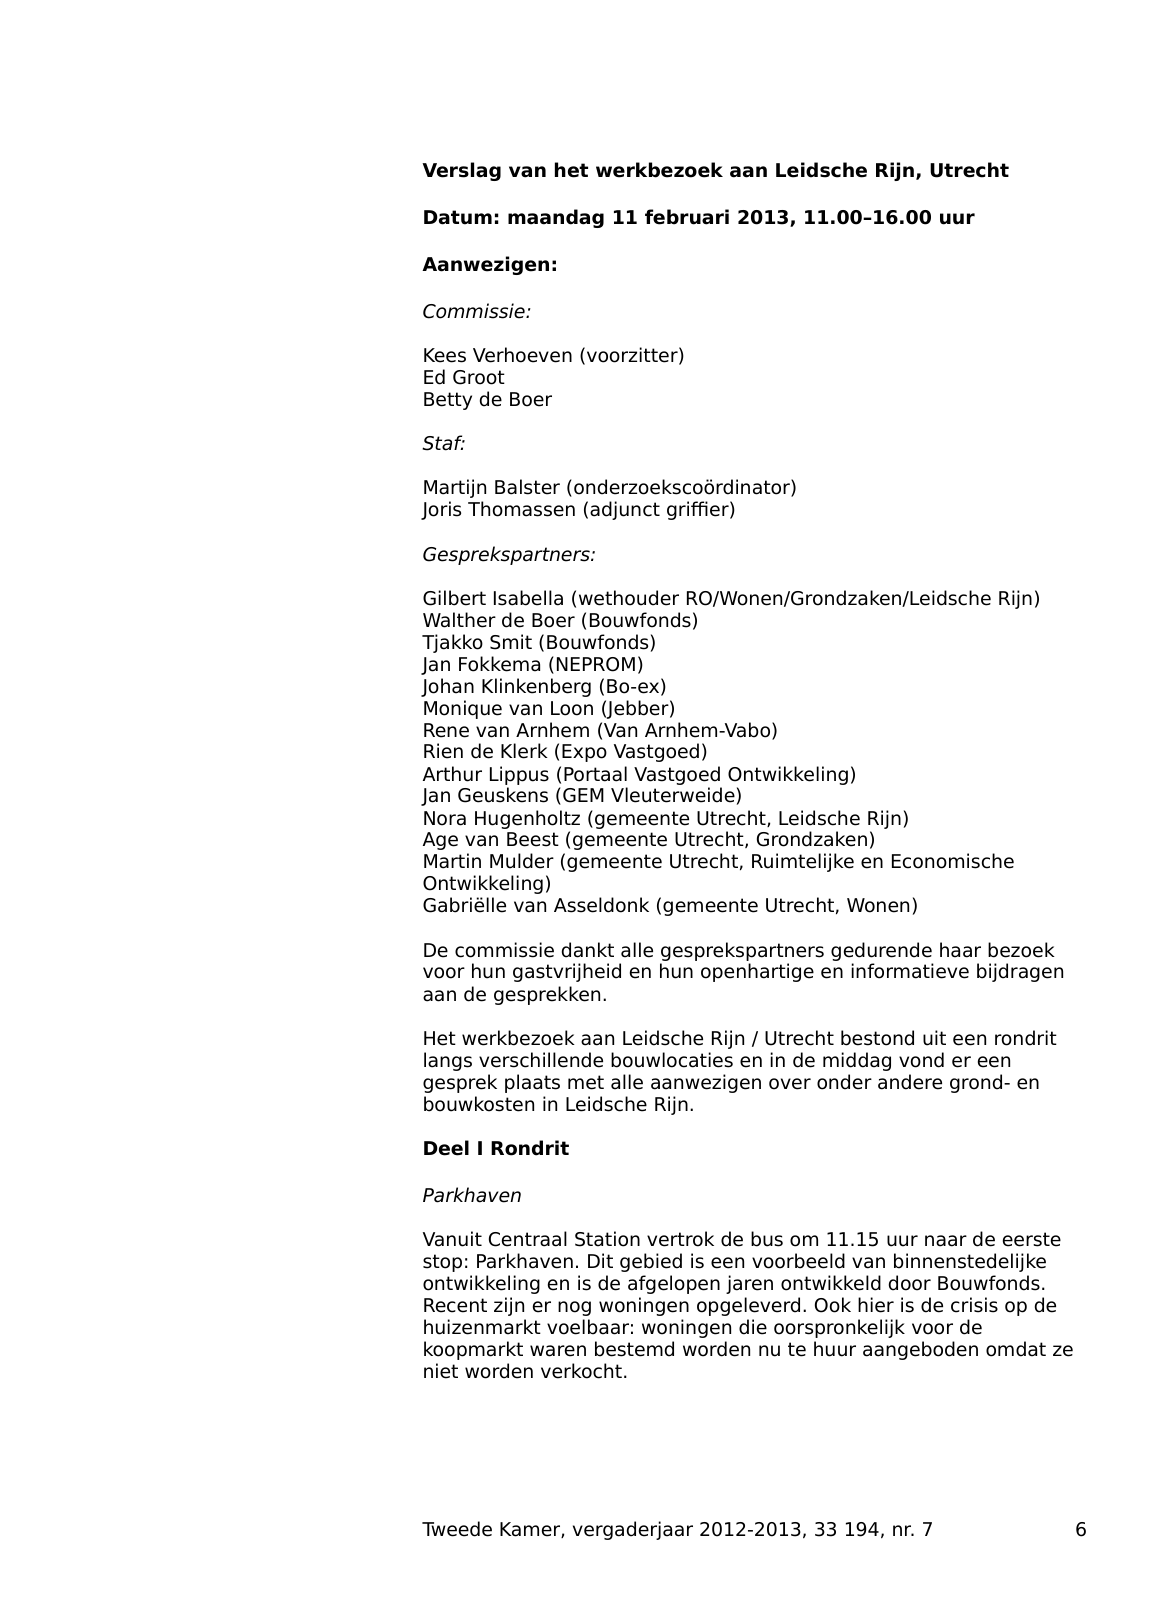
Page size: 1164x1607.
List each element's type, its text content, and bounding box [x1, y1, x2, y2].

text Johan Klinkenberg (Bo-ex) [422, 676, 1087, 697]
text Rene van Arnhem (Van Arnhem-Vabo) [422, 719, 1087, 741]
text Het werkbezoek aan Leidsche Rijn / Utrecht bestond uit een rondrit langs verschillende bouwlocaties en in de middag vond er een gesprek plaats met alle aanwezigen over onder andere grond- en bouwkosten in Leidsche Rijn. [422, 1028, 1087, 1116]
subtitle Datum: maandag 11 februari 2013, 11.00–16.00 uur [422, 207, 1087, 229]
subtitle Gesprekspartners: [422, 543, 1087, 565]
text Rien de Klerk (Expo Vastgoed) [422, 741, 1087, 763]
subtitle Commissie: [422, 301, 1087, 323]
text Vanuit Centraal Station vertrok de bus om 11.15 uur naar de eerste stop: Parkhaven. Dit gebied is een voorbeeld van binnenstedelijke ontwikkeling en is de afgelopen jaren ontwikkeld door Bouwfonds. Recent zijn er nog woningen opgeleverd. Ook hier is de crisis op de huizenmarkt voelbaar: woningen die oorspronkelijk voor de koopmarkt waren bestemd worden nu te huur aangeboden omdat ze niet worden verkocht. [422, 1229, 1087, 1383]
text Walther de Boer (Bouwfonds) [422, 609, 1087, 632]
text Age van Beest (gemeente Utrecht, Grondzaken) [422, 829, 1087, 851]
text Jan Fokkema (NEPROM) [422, 653, 1087, 676]
text Ed Groot [422, 367, 1087, 389]
text Martijn Balster (onderzoekscoördinator) [422, 477, 1087, 499]
text Arthur Lippus (Portaal Vastgoed Ontwikkeling) [422, 763, 1087, 785]
text De commissie dankt alle gesprekspartners gedurende haar bezoek voor hun gastvrijheid en hun openhartige en informatieve bijdragen aan de gesprekken. [422, 939, 1087, 1005]
text Jan Geuskens (GEM Vleuterweide) [422, 785, 1087, 807]
text Gilbert Isabella (wethouder RO/Wonen/Grondzaken/Leidsche Rijn) [422, 588, 1087, 609]
text Joris Thomassen (adjunct griffier) [422, 499, 1087, 521]
subtitle Aanwezigen: [422, 254, 1087, 276]
text Kees Verhoeven (voorzitter) [422, 345, 1087, 367]
subtitle Deel I Rondrit [422, 1138, 1087, 1160]
text Betty de Boer [422, 389, 1087, 411]
text Nora Hugenholtz (gemeente Utrecht, Leidsche Rijn) [422, 807, 1087, 829]
subtitle Verslag van het werkbezoek aan Leidsche Rijn, Utrecht [422, 160, 1087, 182]
text Tjakko Smit (Bouwfonds) [422, 632, 1087, 653]
subtitle Parkhaven [422, 1185, 1087, 1207]
text Monique van Loon (Jebber) [422, 697, 1087, 719]
subtitle Staf: [422, 433, 1087, 455]
text Gabriëlle van Asseldonk (gemeente Utrecht, Wonen) [422, 895, 1087, 917]
text Martin Mulder (gemeente Utrecht, Ruimtelijke en Economische Ontwikkeling) [422, 851, 1087, 895]
